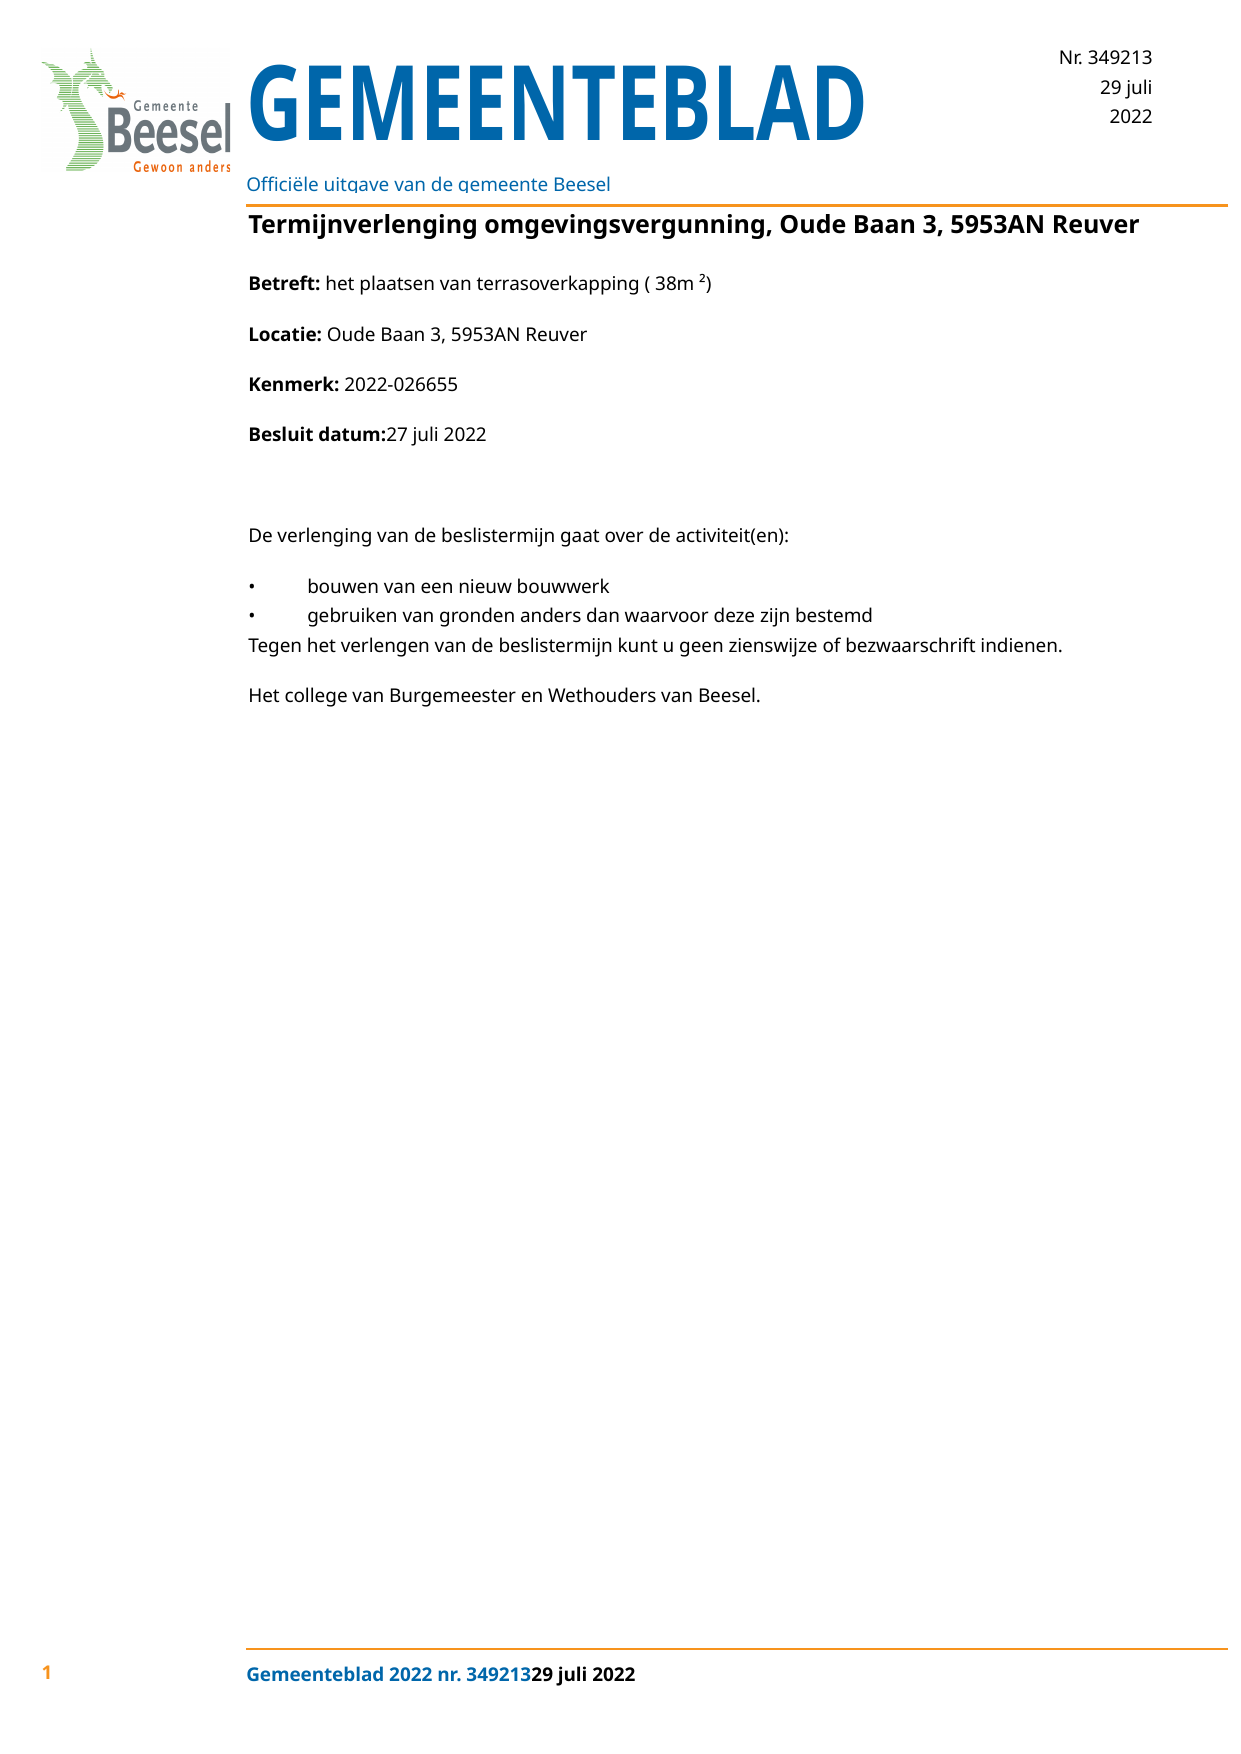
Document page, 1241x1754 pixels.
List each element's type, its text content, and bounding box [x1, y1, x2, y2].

text Het college van Burgemeester en Wethouders van Beesel. [248, 682, 1152, 708]
list gebruiken van gronden anders dan waarvoor deze zijn bestemd [248, 602, 1152, 628]
text Besluit datum:27 juli 2022 [248, 422, 1152, 447]
text Tegen het verlengen van de beslistermijn kunt u geen zienswijze of bezwaarschrift indienen. [248, 632, 1152, 658]
text De verlenging van de beslistermijn gaat over de activiteit(en): [248, 522, 1152, 548]
list bouwen van een nieuw bouwwerk [248, 573, 1152, 598]
text Kenmerk: 2022-026655 [248, 371, 1152, 397]
picture [41, 47, 231, 172]
text Locatie: Oude Baan 3, 5953AN Reuver [248, 321, 1152, 346]
text Termijnverlenging omgevingsvergunning, Oude Baan 3, 5953AN Reuver [248, 207, 1152, 241]
text Betreft: het plaatsen van terrasoverkapping ( 38m ²) [248, 270, 1152, 296]
